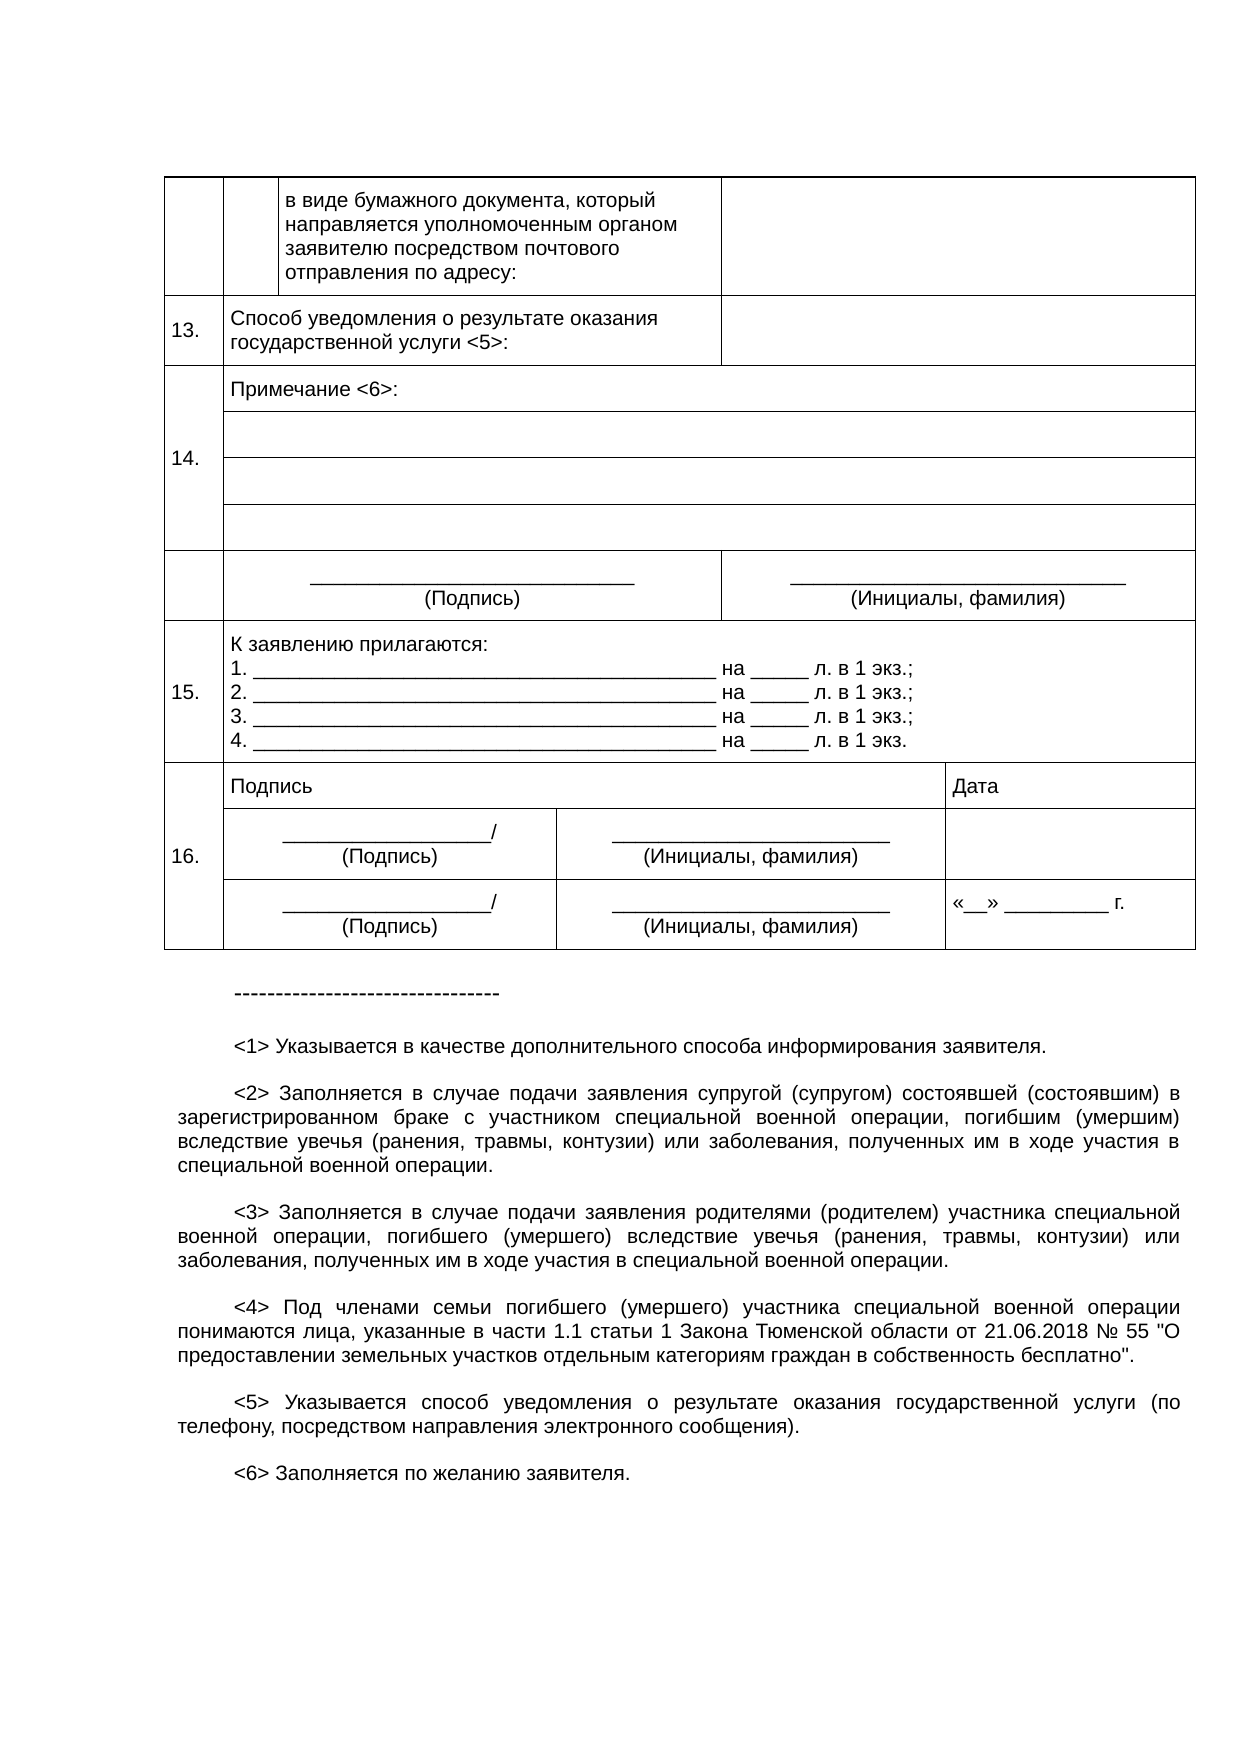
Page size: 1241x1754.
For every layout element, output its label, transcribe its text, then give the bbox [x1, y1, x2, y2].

table_cell Примечание <6>: [224, 366, 1195, 411]
text <3> Заполняется в случае подачи заявления родителями (родителем) участника специальной военной операции, погибшего (умершего) вследствие увечья (ранения, травмы, контузии) или заболевания, полученных им в ходе участия в специальной военной операции. [177, 1200, 1181, 1272]
table_cell 13. [165, 296, 223, 365]
table_cell К заявлению прилагаются: 1. ________________________________________ на _____ л. в 1 экз.; 2. ________________________________________ на _____ л. в 1 экз.; 3. ________________________________________ на _____ л. в 1 экз.; 4. ________________________________________ на _____ л. в 1 экз. [224, 621, 1195, 762]
table_cell [165, 178, 223, 294]
table_cell [224, 178, 278, 294]
table_cell [165, 551, 223, 620]
table_cell ________________________ (Инициалы, фамилия) [557, 809, 945, 878]
table_cell [946, 809, 1195, 878]
text <5> Указывается способ уведомления о результате оказания государственной услуги (по телефону, посредством направления электронного сообщения). [177, 1389, 1181, 1437]
table_cell «__» _________ г. [946, 880, 1195, 949]
table_cell 14. [165, 366, 223, 550]
text <2> Заполняется в случае подачи заявления супругой (супругом) состоявшей (состоявшим) в зарегистрированном браке с участником специальной военной операции, погибшим (умершим) вследствие увечья (ранения, травмы, контузии) или заболевания, полученных им в ходе участия в специальной военной операции. [177, 1081, 1181, 1177]
text <6> Заполняется по желанию заявителя. [177, 1460, 1181, 1484]
table_cell _____________________________ (Инициалы, фамилия) [722, 551, 1195, 620]
table_cell Способ уведомления о результате оказания государственной услуги <5>: [224, 296, 721, 365]
table_cell 16. [165, 763, 223, 949]
table_cell в виде бумажного документа, который направляется уполномоченным органом заявителю посредством почтового отправления по адресу: [279, 178, 721, 294]
table_cell [224, 505, 1195, 550]
table_cell [224, 458, 1195, 503]
table_cell ____________________________ (Подпись) [224, 551, 721, 620]
table_cell [722, 178, 1195, 294]
table_cell [722, 296, 1195, 365]
text <4> Под членами семьи погибшего (умершего) участника специальной военной операции понимаются лица, указанные в части 1.1 статьи 1 Закона Тюменской области от 21.06.2018 № 55 "О предоставлении земельных участков отдельным категориям граждан в собственность бесплатно". [177, 1295, 1181, 1367]
text -------------------------------- [177, 978, 1181, 1007]
table_cell [224, 412, 1195, 457]
table_cell 15. [165, 621, 223, 762]
table_cell Дата [946, 763, 1195, 808]
table_cell __________________/ (Подпись) [224, 880, 556, 949]
table_cell ________________________ (Инициалы, фамилия) [557, 880, 945, 949]
table_cell Подпись [224, 763, 945, 808]
text <1> Указывается в качестве дополнительного способа информирования заявителя. [177, 1034, 1181, 1058]
table_cell __________________/ (Подпись) [224, 809, 556, 878]
